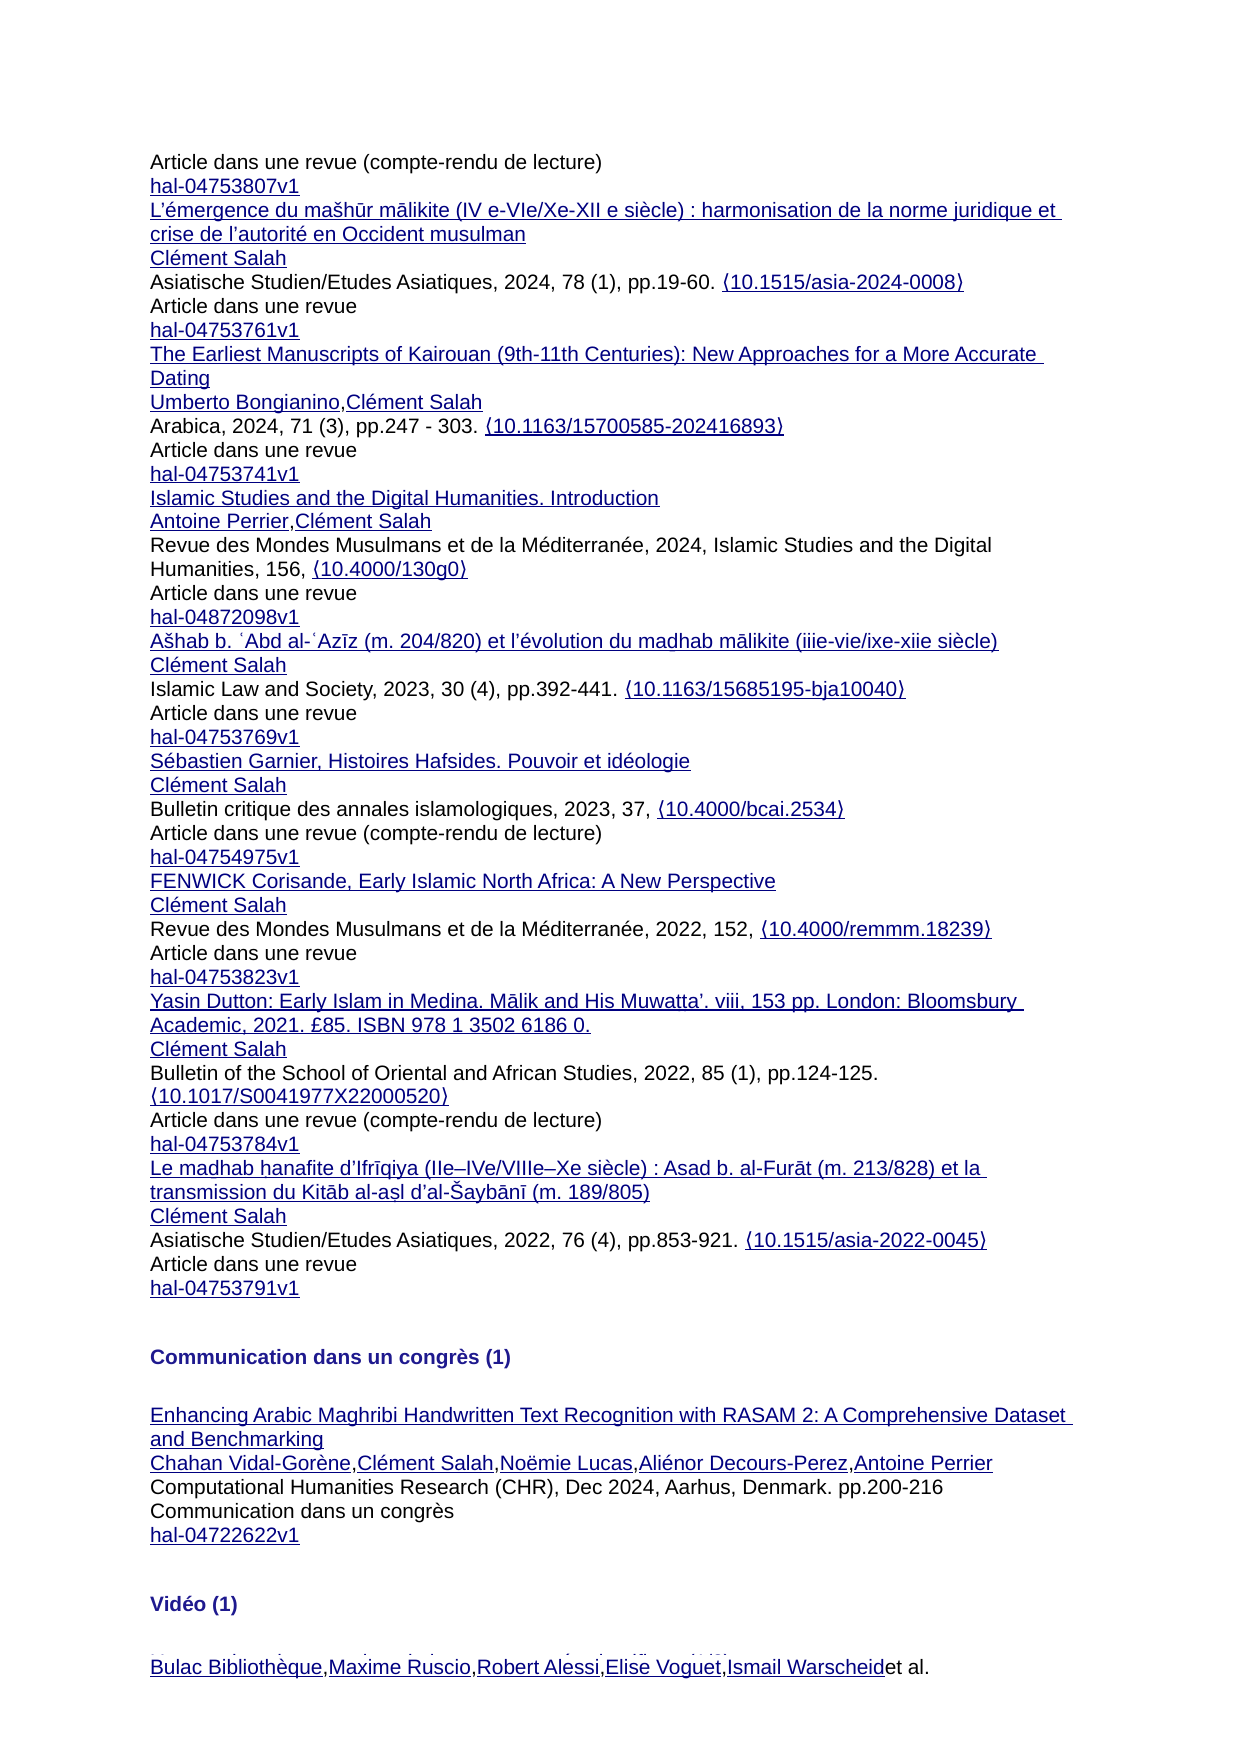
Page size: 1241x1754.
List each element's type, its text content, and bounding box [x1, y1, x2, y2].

table_header Enhancing Arabic Maghribi Handwritten Text Recognition with RASAM 2: A Comprehensive Dataset and Benchmarking Chahan Vidal-Gorène,Clément Salah,Noëmie Lucas,Aliénor Decours-Perez,Antoine Perrier Computational Humanities Research (CHR), Dec 2024, Aarhus, Denmark. pp.200-216 Communication dans un congrès hal-04722622v1 [150, 1403, 1090, 1547]
table_cell Islamic Studies and the Digital Humanities. Introduction Antoine Perrier,Clément Salah Revue des Mondes Musulmans et de la Méditerranée, 2024, Islamic Studies and the Digital Humanities, 156, ⟨10.4000/130g0⟩ Article dans une revue hal-04872098v1 [150, 485, 1090, 629]
table_header Usages, besoins et projets de la communauté scientifique (1/2) Bulac Bibliothèque,Maxime Ruscio,Robert Alessi,Elise Voguet,Ismail Warscheidet al. [150, 1650, 1090, 1679]
table_cell Yasin Dutton: Early Islam in Medina. Mālik and His Muwaṭṭa’. viii, 153 pp. London: Bloomsbury Academic, 2021. £85. ISBN 978 1 3502 6186 0. Clément Salah Bulletin of the School of Oriental and African Studies, 2022, 85 (1), pp.124-125. ⟨10.1017/S0041977X22000520⟩ Article dans une revue (compte-rendu de lecture) hal-04753784v1 [150, 989, 1090, 1156]
table_cell FENWICK Corisande, Early Islamic North Africa: A New Perspective Clément Salah Revue des Mondes Musulmans et de la Méditerranée, 2022, 152, ⟨10.4000/remmm.18239⟩ Article dans une revue hal-04753823v1 [150, 869, 1090, 988]
table_cell The Earliest Manuscripts of Kairouan (9th-11th Centuries): New Approaches for a More Accurate Dating Umberto Bongianino,Clément Salah Arabica, 2024, 71 (3), pp.247 - 303. ⟨10.1163/15700585-202416893⟩ Article dans une revue hal-04753741v1 [150, 342, 1090, 485]
table_cell L’émergence du mašhūr mālikite (IV e-VIe/Xe-XII e siècle) : harmonisation de la norme juridique et crise de l’autorité en Occident musulman Clément Salah Asiatische Studien/Etudes Asiatiques, 2024, 78 (1), pp.19-60. ⟨10.1515/asia-2024-0008⟩ Article dans une revue hal-04753761v1 [150, 198, 1090, 342]
table_cell Sébastien Garnier, Histoires Hafsides. Pouvoir et idéologie Clément Salah Bulletin critique des annales islamologiques, 2023, 37, ⟨10.4000/bcai.2534⟩ Article dans une revue (compte-rendu de lecture) hal-04754975v1 [150, 749, 1090, 869]
subtitle Communication dans un congrès (1) [150, 1345, 1090, 1369]
table_cell Article dans une revue (compte-rendu de lecture) hal-04753807v1 [150, 150, 1090, 198]
table_cell Ašhab b. ʿAbd al-ʿAzīz (m. 204/820) et l’évolution du maḏhab mālikite (iiie-vie/ixe-xiie siècle) Clément Salah Islamic Law and Society, 2023, 30 (4), pp.392-441. ⟨10.1163/15685195-bja10040⟩ Article dans une revue hal-04753769v1 [150, 629, 1090, 749]
subtitle Vidéo (1) [150, 1592, 1090, 1616]
table_cell Le maḏhab ḥanafite d’Ifrīqiya (IIe–IVe/VIIIe–Xe siècle) : Asad b. al-Furāt (m. 213/828) et la transmission du Kitāb al-aṣl d’al-Šaybānī (m. 189/805) Clément Salah Asiatische Studien/Etudes Asiatiques, 2022, 76 (4), pp.853-921. ⟨10.1515/asia-2022-0045⟩ Article dans une revue hal-04753791v1 [150, 1156, 1090, 1300]
